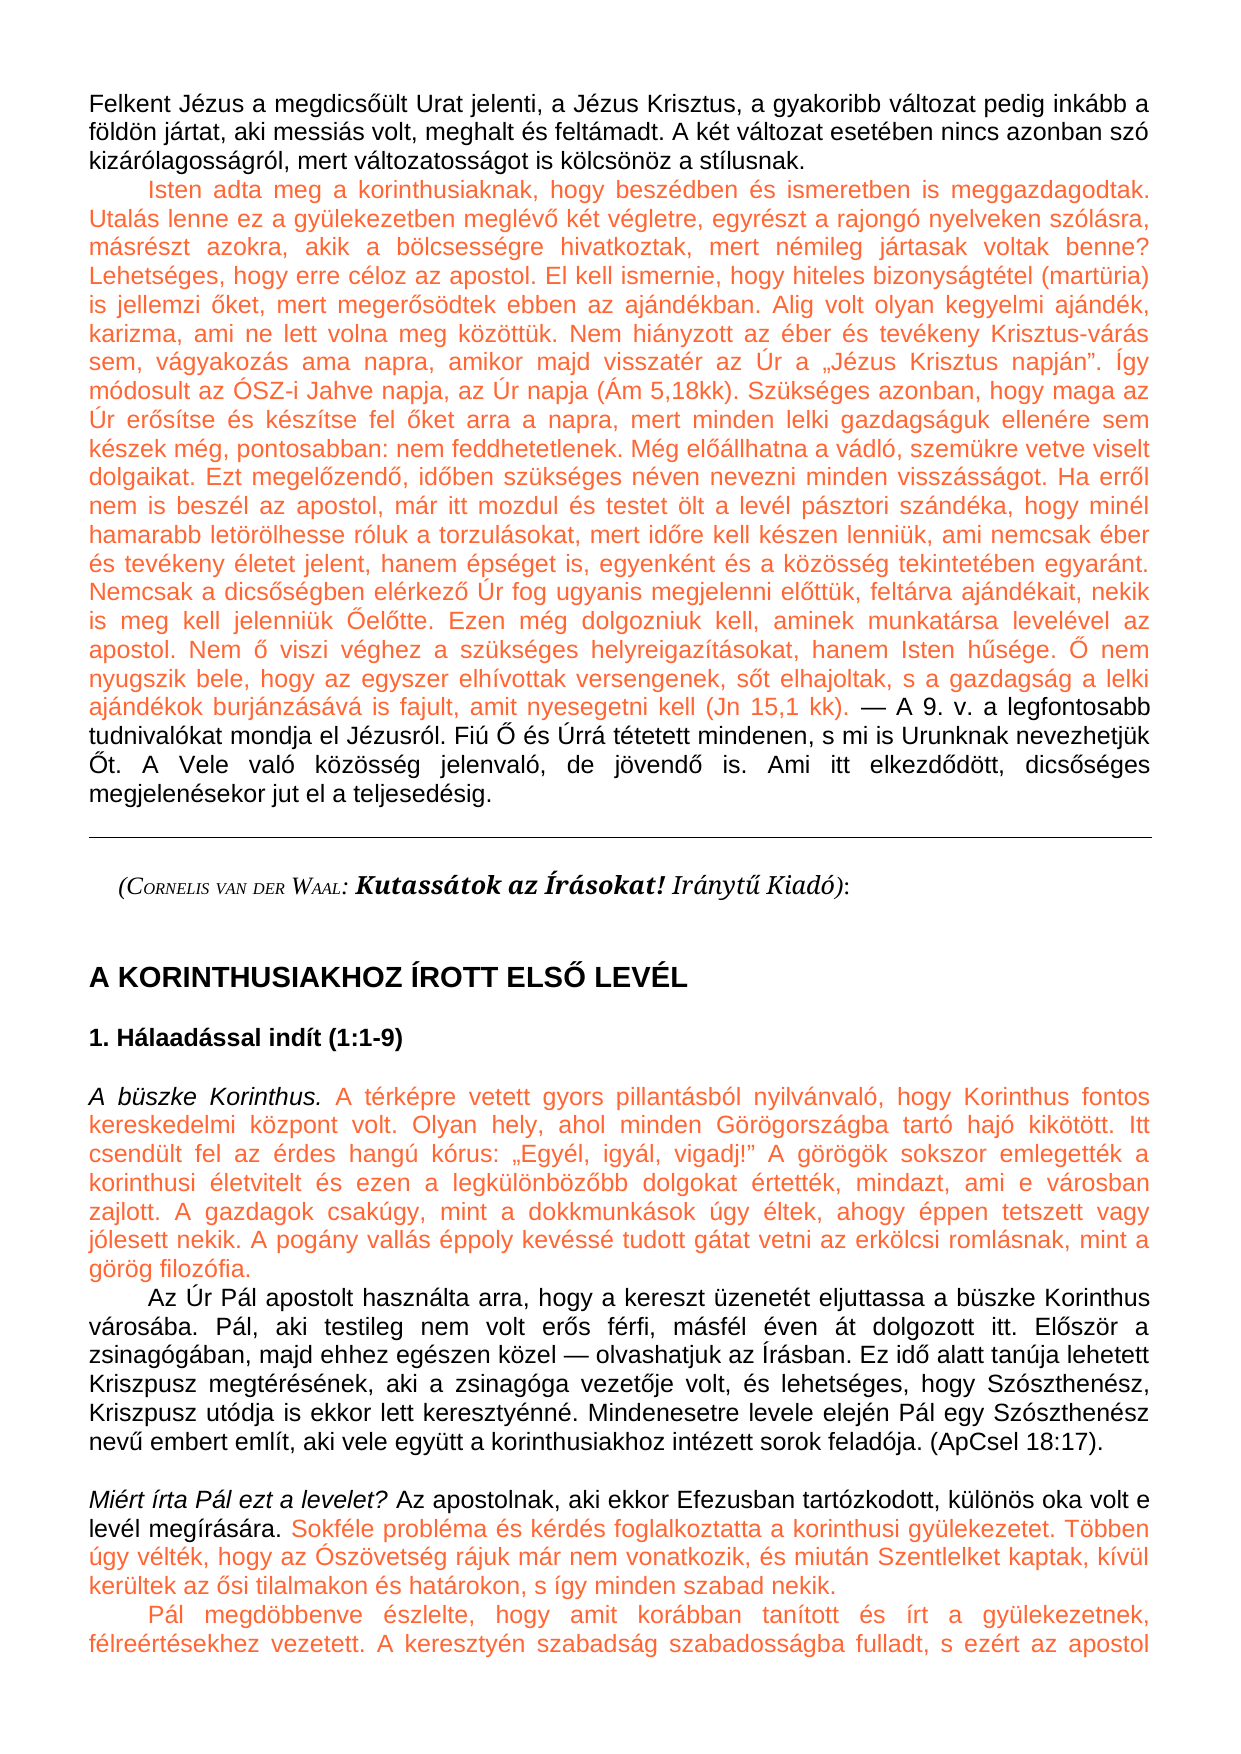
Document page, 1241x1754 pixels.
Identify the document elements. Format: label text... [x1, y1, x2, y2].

text (Cornelis van der Waal: Kutassátok az Írásokat! Iránytű Kiadó): [88, 838, 1152, 931]
text Miért írta Pál ezt a levelet? Az apostolnak, aki ekkor Efezusban tartózkodott, különös oka volt e levél megírására. Sokféle probléma és kérdés foglalkoztatta a korinthusi gyülekezetet. Többen úgy vélték, hogy az Ószövetség rájuk már nem vonatkozik, és miután Szentlelket kaptak, kívül kerültek az ősi tilalmakon és határokon, s így minden szabad nekik. [88, 1485, 1152, 1600]
text Pál megdöbbenve észlelte, hogy amit korábban tanított és írt a gyülekezetnek, félreértésekhez vezetett. A keresztyén szabadság szabadosságba fulladt, s ezért az apostol [88, 1600, 1152, 1657]
text A büszke Korinthus. A térképre vetett gyors pillantásból nyilvánvaló, hogy Korinthus fontos kereskedelmi központ volt. Olyan hely, ahol minden Görögországba tartó hajó kikötött. Itt csendült fel az érdes hangú kórus: „Egyél, igyál, vigadj!” A görögök sokszor emlegették a korinthusi életvitelt és ezen a legkülönbözőbb dolgokat értették, mindazt, ami e városban zajlott. A gazdagok csakúgy, mint a dokkmunkások úgy éltek, ahogy éppen tetszett vagy jólesett nekik. A pogány vallás éppoly kevéssé tudott gátat vetni az erkölcsi romlásnak, mint a görög filozófia. [88, 1082, 1152, 1283]
text Az Úr Pál apostolt használta arra, hogy a kereszt üzenetét eljuttassa a büszke Korinthus városába. Pál, aki testileg nem volt erős férfi, másfél éven át dolgozott itt. Először a zsinagógában, majd ehhez egészen közel — olvashatjuk az Írásban. Ez idő alatt tanúja lehetett Kriszpusz megtérésének, aki a zsinagóga vezetője volt, és lehetséges, hogy Szószthenész, Kriszpusz utódja is ekkor lett keresztyénné. Mindenesetre levele elején Pál egy Szószthenész nevű embert említ, aki vele együtt a korinthusiakhoz intézett sorok feladója. (ApCsel 18:17). [88, 1283, 1152, 1455]
text 1. Hálaadással indít (1:1-9) [88, 1023, 1152, 1052]
text A KORINTHUSIAKHOZ ÍROTT ELSŐ LEVÉL [88, 960, 1152, 994]
text Felkent Jézus a megdicsőült Urat jelenti, a Jézus Krisztus, a gyakoribb változat pedig inkább a földön jártat, aki messiás volt, meghalt és feltámadt. A két változat esetében nincs azonban szó kizárólagosságról, mert változatosságot is kölcsönöz a stílusnak. [88, 88, 1152, 175]
text Isten adta meg a korinthusiaknak, hogy beszédben és ismeretben is meggazdagodtak. Utalás lenne ez a gyülekezetben meglévő két végletre, egyrészt a rajongó nyelveken szólásra, másrészt azokra, akik a bölcsességre hivatkoztak, mert némileg jártasak voltak benne? Lehetséges, hogy erre céloz az apostol. El kell ismernie, hogy hiteles bizonyságtétel (martüria) is jellemzi őket, mert megerősödtek ebben az ajándékban. Alig volt olyan kegyelmi ajándék, karizma, ami ne lett volna meg közöttük. Nem hiányzott az éber és tevékeny Krisztus-várás sem, vágyakozás ama napra, amikor majd visszatér az Úr a „Jézus Krisztus napján”. Így módosult az ÓSZ‑i Jahve napja, az Úr napja (Ám 5,18kk). Szükséges azonban, hogy maga az Úr erősítse és készítse fel őket arra a napra, mert minden lelki gazdagságuk ellenére sem készek még, pontosabban: nem feddhetetlenek. Még előállhatna a vádló, szemükre vetve viselt dolgaikat. Ezt megelőzendő, időben szükséges néven nevezni minden visszásságot. Ha erről nem is beszél az apostol, már itt mozdul és testet ölt a levél pásztori szándéka, hogy minél hamarabb letörölhesse róluk a torzulásokat, mert időre kell készen lenniük, ami nemcsak éber és tevékeny életet jelent, hanem épséget is, egyenként és a közösség tekintetében egyaránt. Nemcsak a dicsőségben elérkező Úr fog ugyanis megjelenni előttük, feltárva ajándékait, nekik is meg kell jelenniük Őelőtte. Ezen még dolgozniuk kell, aminek munkatársa levelével az apostol. Nem ő viszi véghez a szükséges helyreigazításokat, hanem Isten hűsége. Ő nem nyugszik bele, hogy az egyszer elhívottak versengenek, sőt elhajoltak, s a gazdagság a lelki ajándékok burjánzásává is fajult, amit nyesegetni kell (Jn 15,1 kk). ― A 9. v. a legfontosabb tudnivalókat mondja el Jézusról. Fiú Ő és Úrrá tétetett mindenen, s mi is Urunknak nevezhetjük Őt. A Vele való közösség jelenvaló, de jövendő is. Ami itt elkezdődött, dicsőséges megjelenésekor jut el a teljesedésig. [88, 175, 1152, 807]
